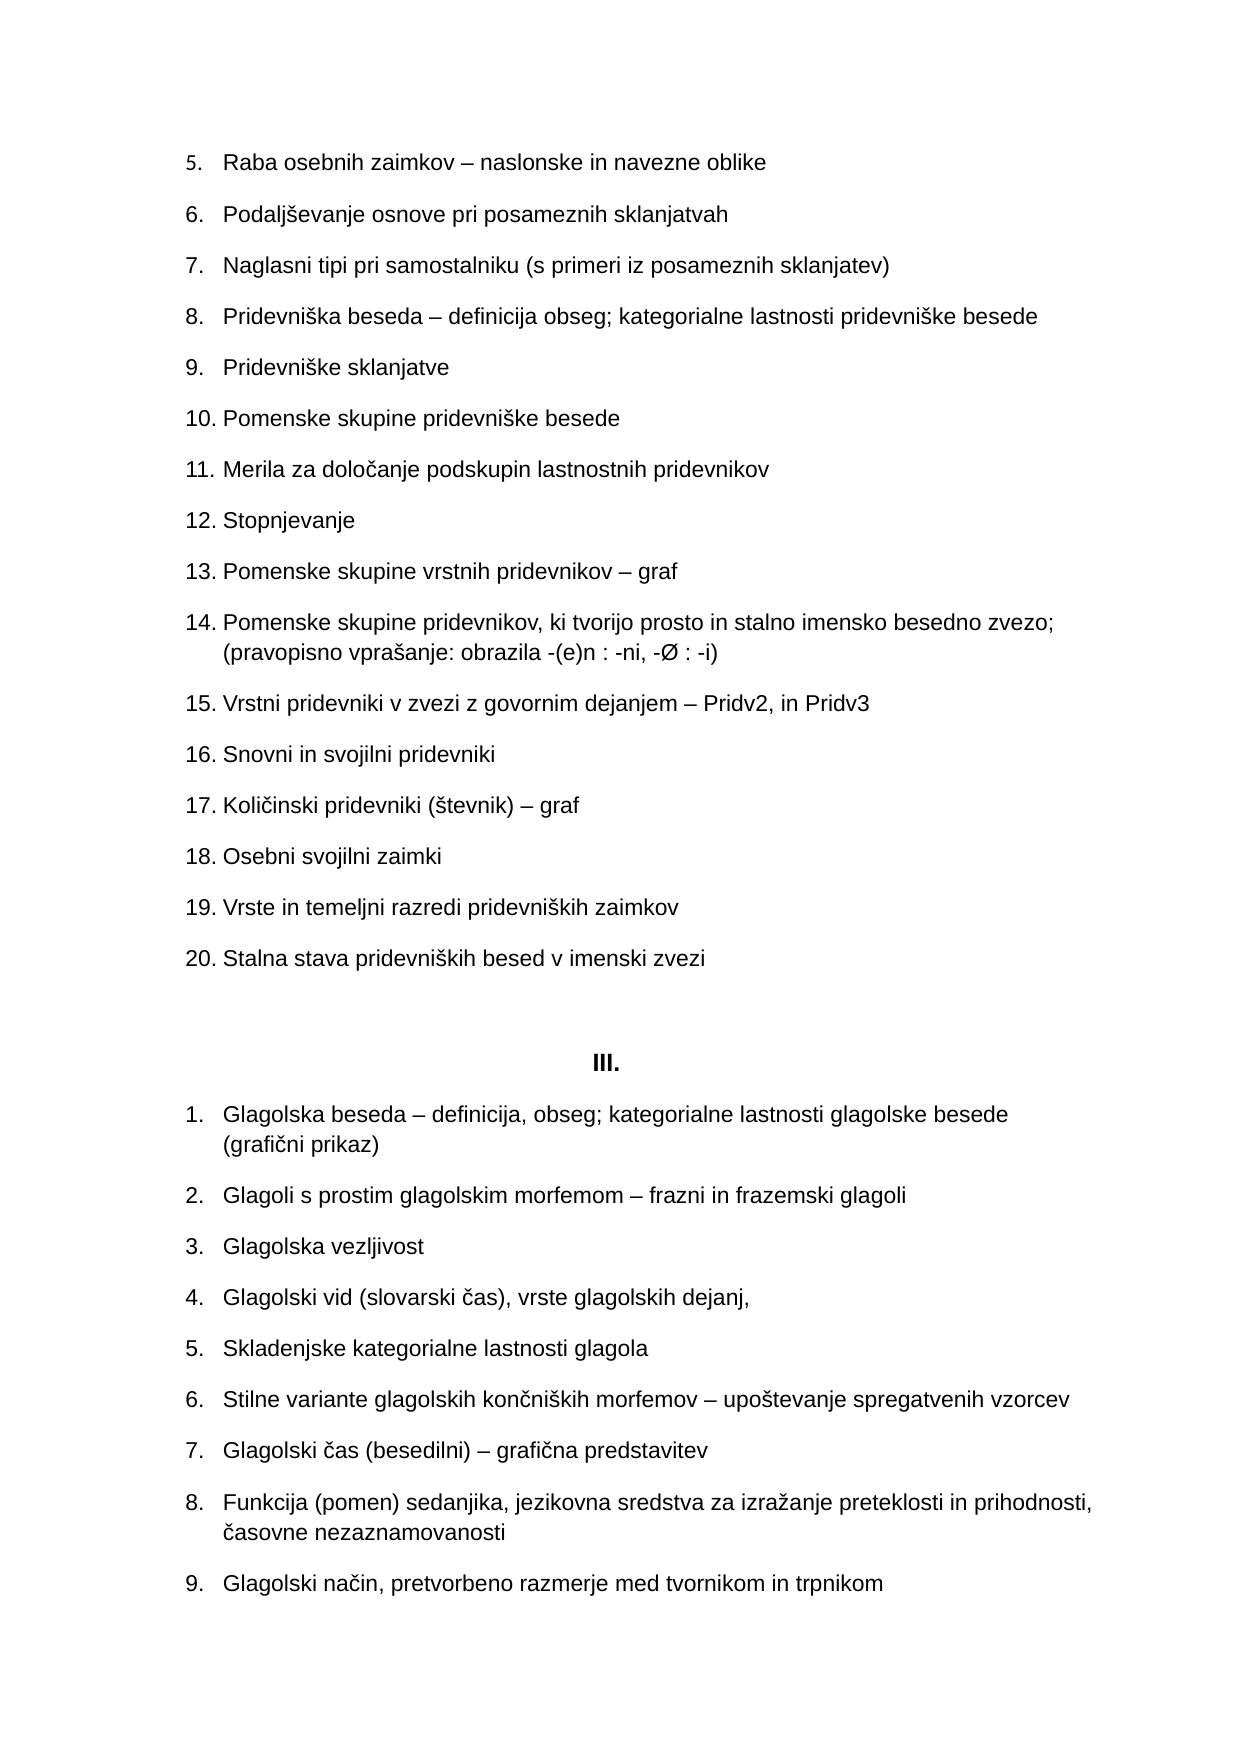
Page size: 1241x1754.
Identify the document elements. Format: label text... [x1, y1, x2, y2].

list Glagolski način, pretvorbeno razmerje med tvornikom in trpnikom [185, 1570, 1093, 1596]
list Raba osebnih zaimkov – naslonske in navezne oblike [185, 148, 1093, 176]
list Naglasni tipi pri samostalniku (s primeri iz posameznih sklanjatev) [185, 252, 1093, 278]
list Merila za določanje podskupin lastnostnih pridevnikov [185, 456, 1093, 482]
list Glagolska vezljivost [185, 1233, 1093, 1259]
list Glagoli s prostim glagolskim morfemom – frazni in frazemski glagoli [185, 1182, 1093, 1208]
list Stalna stava pridevniških besed v imenski zvezi [185, 945, 1093, 972]
list Pridevniška beseda – definicija obseg; kategorialne lastnosti pridevniške besede [185, 303, 1093, 329]
list Vrstni pridevniki v zvezi z govornim dejanjem – Pridv2, in Pridv3 [185, 690, 1093, 717]
list Vrste in temeljni razredi pridevniških zaimkov [185, 894, 1093, 921]
list Snovni in svojilni pridevniki [185, 741, 1093, 768]
list Podaljševanje osnove pri posameznih sklanjatvah [185, 201, 1093, 227]
list Stilne variante glagolskih končniških morfemov – upoštevanje spregatvenih vzorcev [185, 1386, 1093, 1413]
list Glagolski čas (besedilni) – grafična predstavitev [185, 1437, 1093, 1464]
list Pomenske skupine pridevniške besede [185, 405, 1093, 431]
list Glagolska beseda – definicija, obseg; kategorialne lastnosti glagolske besede (grafični prikaz) [185, 1101, 1093, 1157]
list Pomenske skupine vrstnih pridevnikov – graf [185, 558, 1093, 584]
list Funkcija (pomen) sedanjika, jezikovna sredstva za izražanje preteklosti in prihodnosti, časovne nezaznamovanosti [185, 1488, 1093, 1545]
list Glagolski vid (slovarski čas), vrste glagolskih dejanj, [185, 1284, 1093, 1311]
list Skladenjske kategorialne lastnosti glagola [185, 1335, 1093, 1362]
list Količinski pridevniki (števnik) – graf [185, 792, 1093, 819]
list Stopnjevanje [185, 507, 1093, 533]
list Pridevniške sklanjatve [185, 354, 1093, 380]
list Osebni svojilni zaimki [185, 843, 1093, 870]
list Pomenske skupine pridevnikov, ki tvorijo prosto in stalno imensko besedno zvezo; (pravopisno vprašanje: obrazila -(e)n : -ni, -Ø : -i) [185, 609, 1093, 666]
